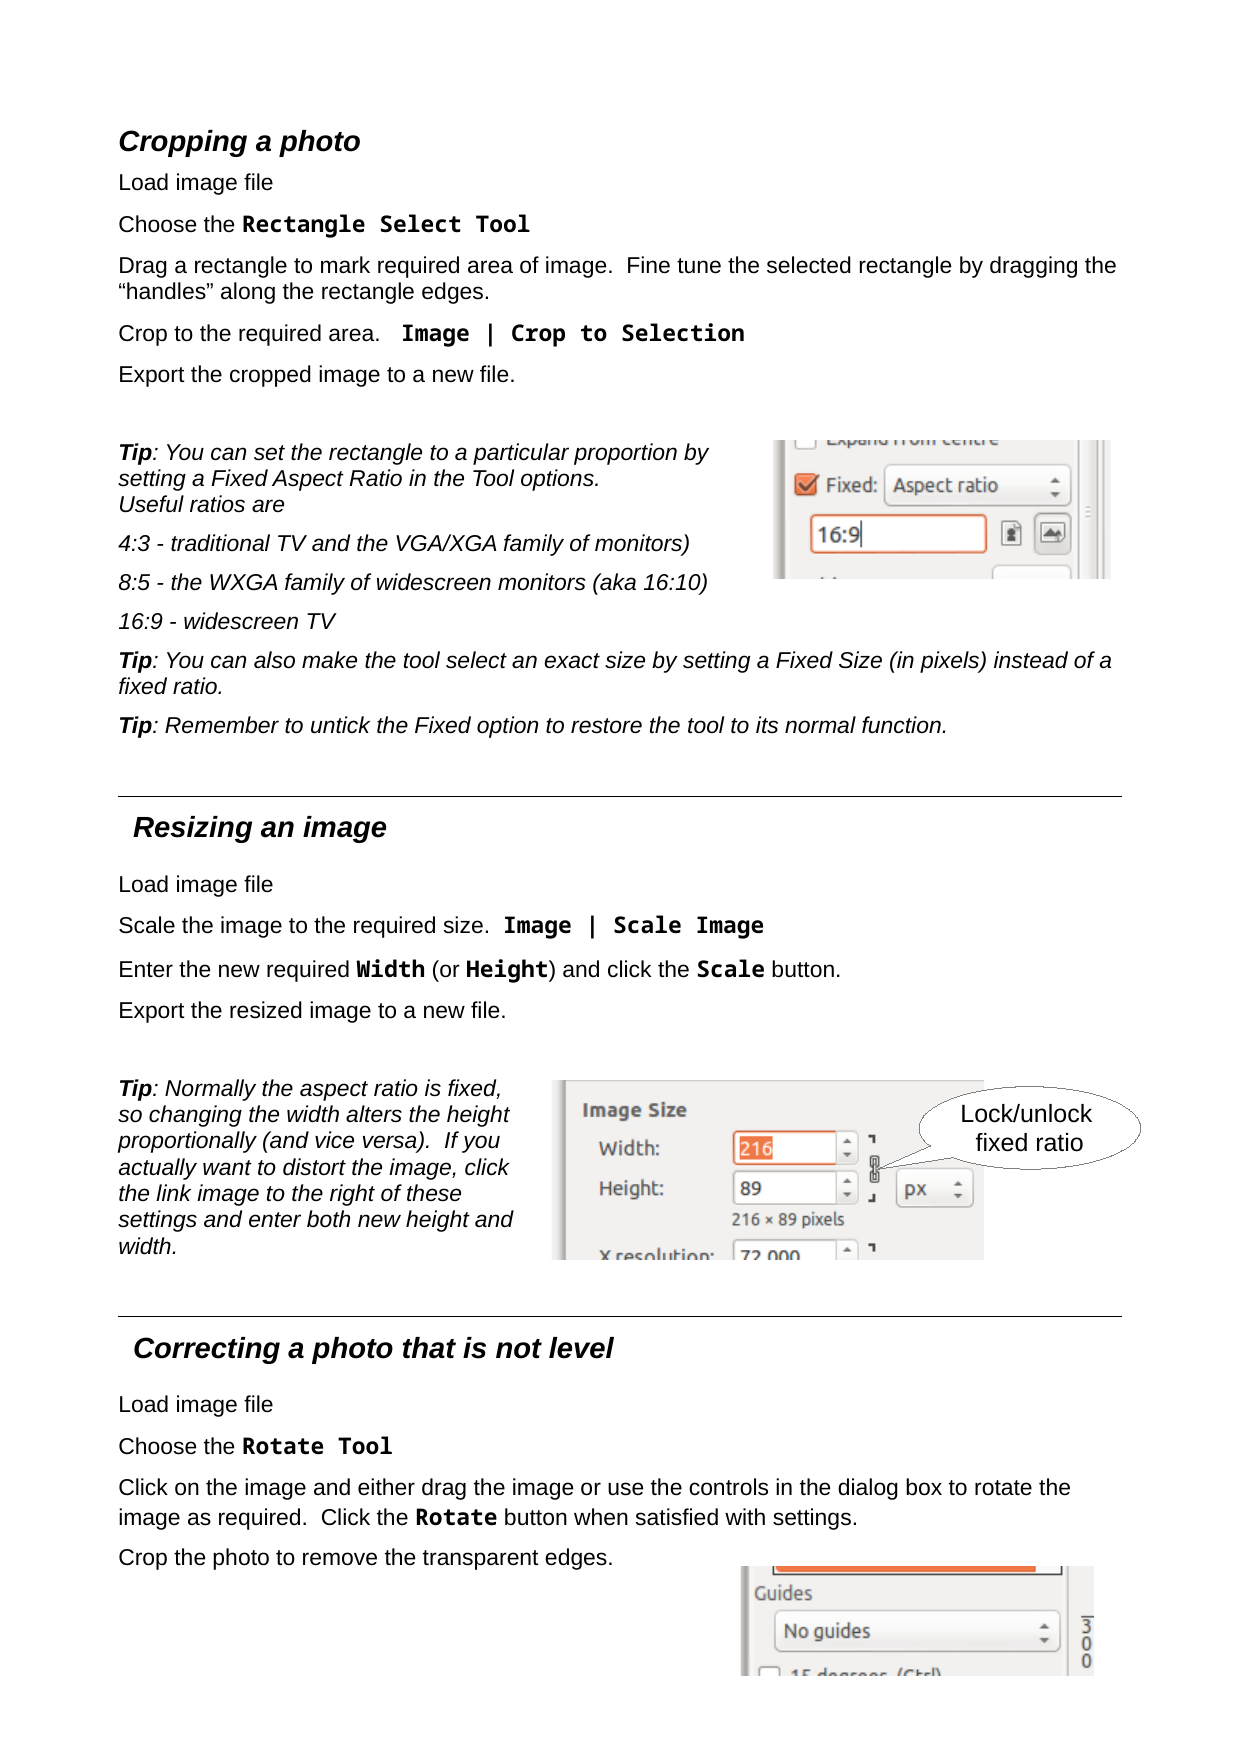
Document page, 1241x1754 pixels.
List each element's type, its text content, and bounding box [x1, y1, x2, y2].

picture [551, 1080, 985, 1260]
text Load image file [118, 871, 1122, 897]
text Drag a rectangle to mark required area of image. Fine tune the selected rectangle by dragging the “handles” along the rectangle edges. [118, 252, 1122, 305]
text Scale the image to the required size. Image | Scale Image [118, 909, 1122, 941]
text Click on the image and either drag the image or use the controls in the dialog box to rotate the image as required. Click the Rotate button when satisfied with settings. [118, 1474, 1122, 1532]
text Crop the photo to remove the transparent edges. [118, 1544, 1122, 1571]
subtitle Cropping a photo [118, 124, 1122, 158]
text Export the resized image to a new file. [118, 997, 1122, 1023]
subtitle Resizing an image [118, 797, 1122, 859]
picture [740, 1566, 1094, 1676]
text 8:5 - the WXGA family of widescreen monitors (aka 16:10) [118, 569, 1122, 595]
text Export the cropped image to a new file. [118, 361, 1122, 387]
text Choose the Rectangle Select Tool [118, 208, 1122, 239]
text Tip: You can set the rectangle to a particular proportion by setting a Fixed Aspect Ratio in the Tool options. Useful ratios are [118, 439, 1122, 518]
text Tip: Normally the aspect ratio is fixed, so changing the width alters the height proportionally (and vice versa). If you actually want to distort the image, click the link image to the right of these settings and enter both new height and width. [118, 1075, 1122, 1259]
subtitle Correcting a photo that is not level [118, 1317, 1122, 1380]
text Enter the new required Width (or Height) and click the Scale button. [118, 953, 1122, 984]
text Load image file [118, 169, 1122, 196]
text Tip: Remember to untick the Fixed option to restore the tool to its normal function. [118, 712, 1122, 738]
text Crop to the required area. Image | Crop to Selection [118, 317, 1122, 348]
text Choose the Rotate Tool [118, 1430, 1122, 1462]
picture [773, 440, 1111, 579]
text 4:3 - traditional TV and the VGA/XGA family of monitors) [118, 530, 773, 557]
text Load image file [118, 1391, 1122, 1418]
text Tip: You can also make the tool select an exact size by setting a Fixed Size (in pixels) instead of a fixed ratio. [118, 647, 1122, 699]
text 16:9 - widescreen TV [118, 608, 1122, 634]
